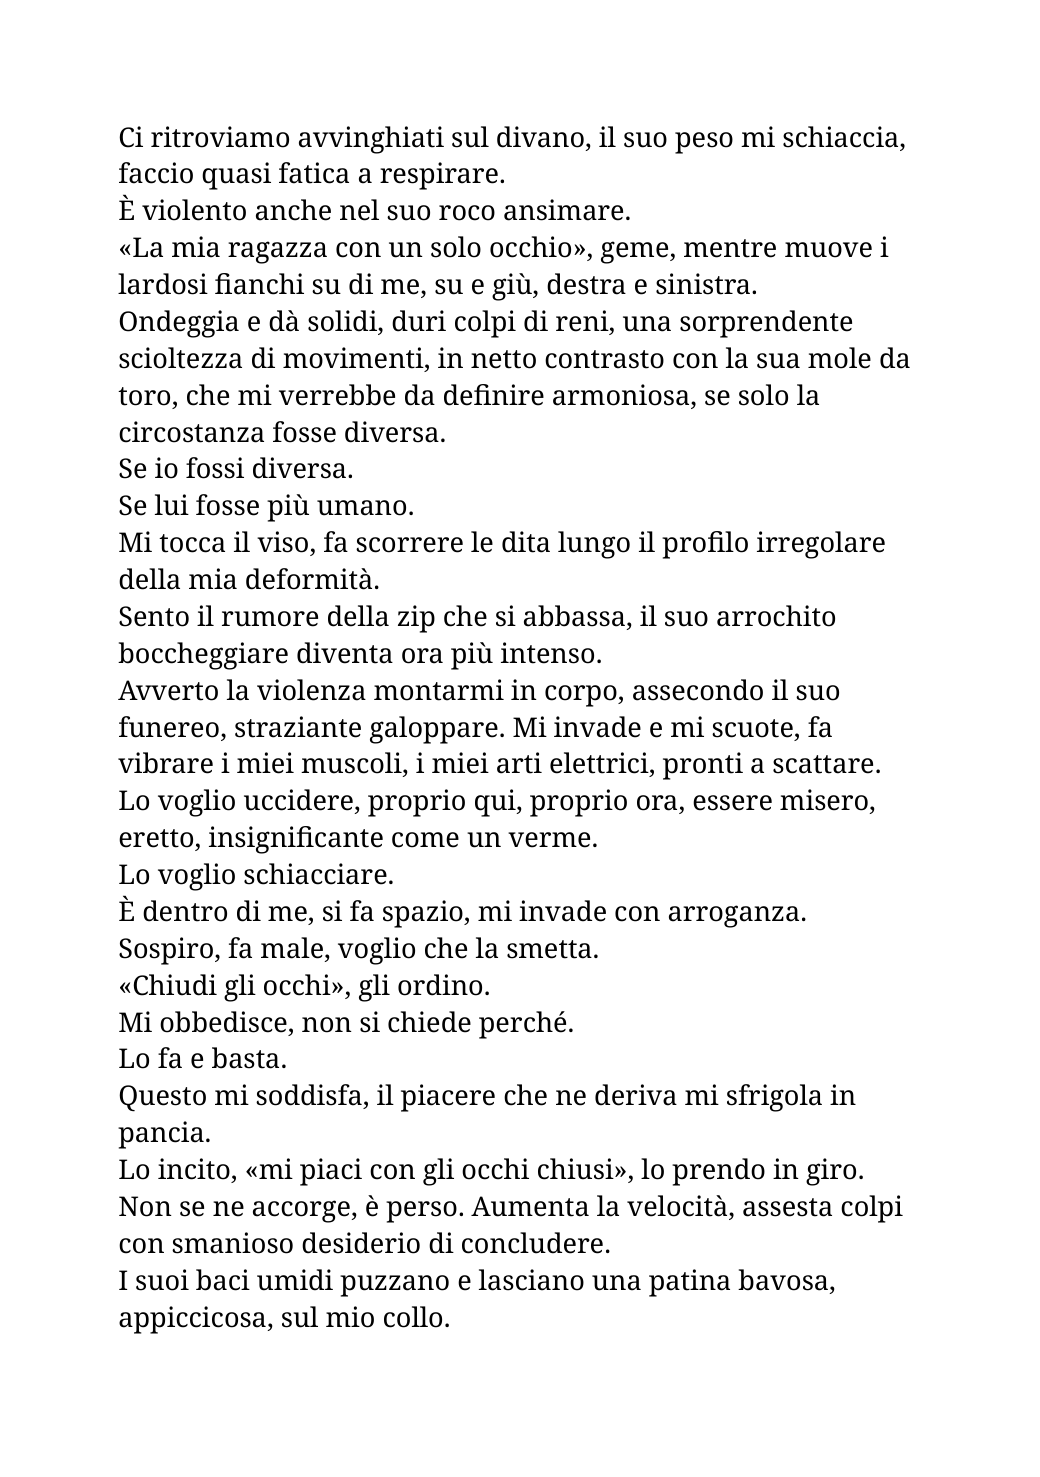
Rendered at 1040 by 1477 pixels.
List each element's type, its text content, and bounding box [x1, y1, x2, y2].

text Mi tocca il viso, fa scorrere le dita lungo il profilo irregolare della mia deformità. [118, 524, 921, 597]
text «La mia ragazza con un solo occhio», geme, mentre muove i lardosi fianchi su di me, su e giù, destra e sinistra. [118, 229, 921, 302]
text Mi obbedisce, non si chiede perché. [118, 1003, 921, 1040]
text Ci ritroviamo avvinghiati sul divano, il suo peso mi schiaccia, faccio quasi fatica a respirare. [118, 118, 921, 192]
text Avverto la violenza montarmi in corpo, assecondo il suo funereo, straziante galoppare. Mi invade e mi scuote, fa vibrare i miei muscoli, i miei arti elettrici, pronti a scattare. [118, 671, 921, 782]
text Lo fa e basta. [118, 1040, 921, 1077]
text È dentro di me, si fa spazio, mi invade con arroganza. [118, 892, 921, 929]
text Lo voglio schiacciare. [118, 856, 921, 892]
text Se lui fosse più umano. [118, 487, 921, 524]
text Questo mi soddisfa, il piacere che ne deriva mi sfrigola in pancia. [118, 1077, 921, 1151]
text Sento il rumore della zip che si abbassa, il suo arrochito boccheggiare diventa ora più intenso. [118, 597, 921, 671]
text «Chiudi gli occhi», gli ordino. [118, 966, 921, 1003]
text Se io fossi diversa. [118, 450, 921, 487]
text I suoi baci umidi puzzano e lasciano una patina bavosa, appiccicosa, sul mio collo. [118, 1261, 921, 1335]
text Lo voglio uccidere, proprio qui, proprio ora, essere misero, eretto, insignificante come un verme. [118, 782, 921, 856]
text Ondeggia e dà solidi, duri colpi di reni, una sorprendente scioltezza di movimenti, in netto contrasto con la sua mole da toro, che mi verrebbe da definire armoniosa, se solo la circostanza fosse diversa. [118, 302, 921, 450]
text Lo incito, «mi piaci con gli occhi chiusi», lo prendo in giro. Non se ne accorge, è perso. Aumenta la velocità, assesta colpi con smanioso desiderio di concludere. [118, 1151, 921, 1261]
text È violento anche nel suo roco ansimare. [118, 192, 921, 229]
text Sospiro, fa male, voglio che la smetta. [118, 929, 921, 966]
